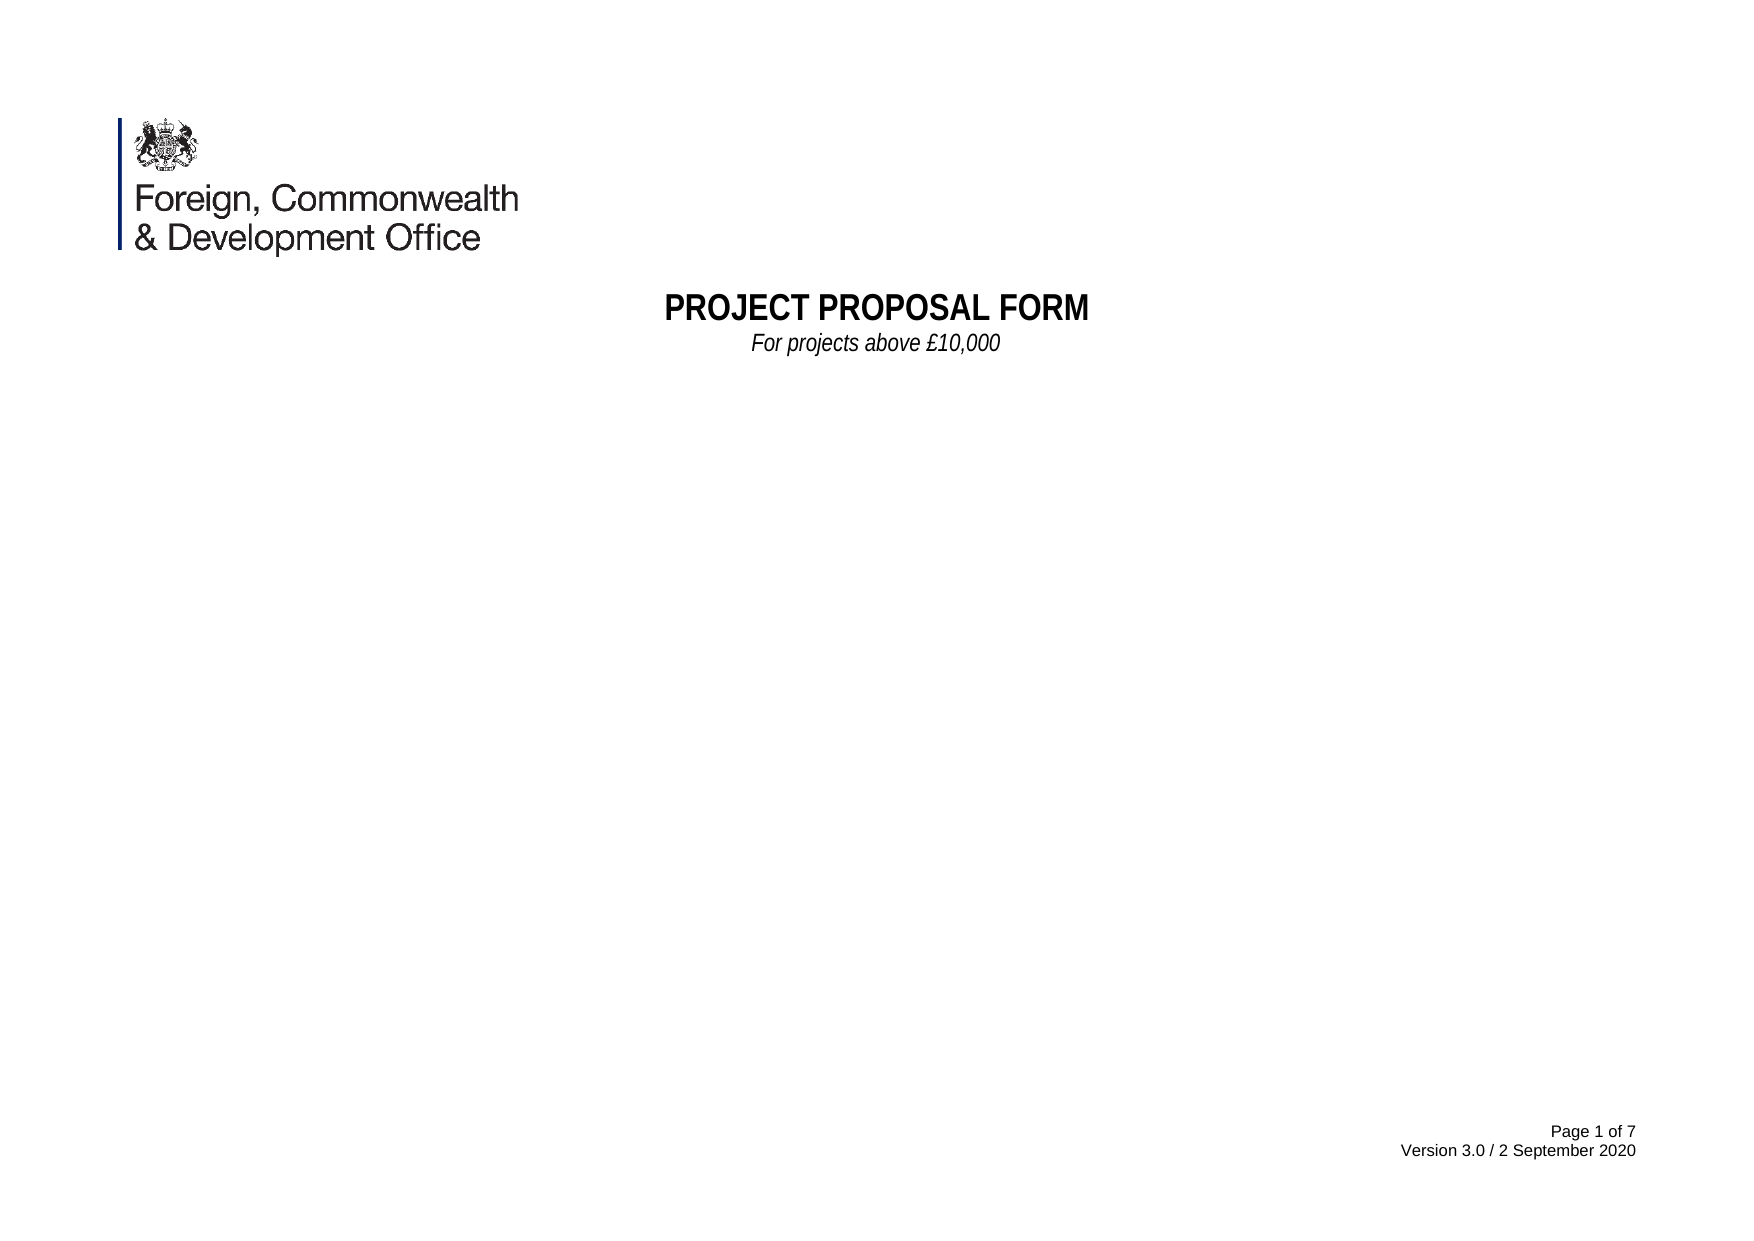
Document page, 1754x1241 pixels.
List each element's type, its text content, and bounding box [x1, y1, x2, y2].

text For projects above £10,000 [118, 328, 1636, 356]
text PROJECT PROPOSAL FORM [118, 285, 1636, 328]
